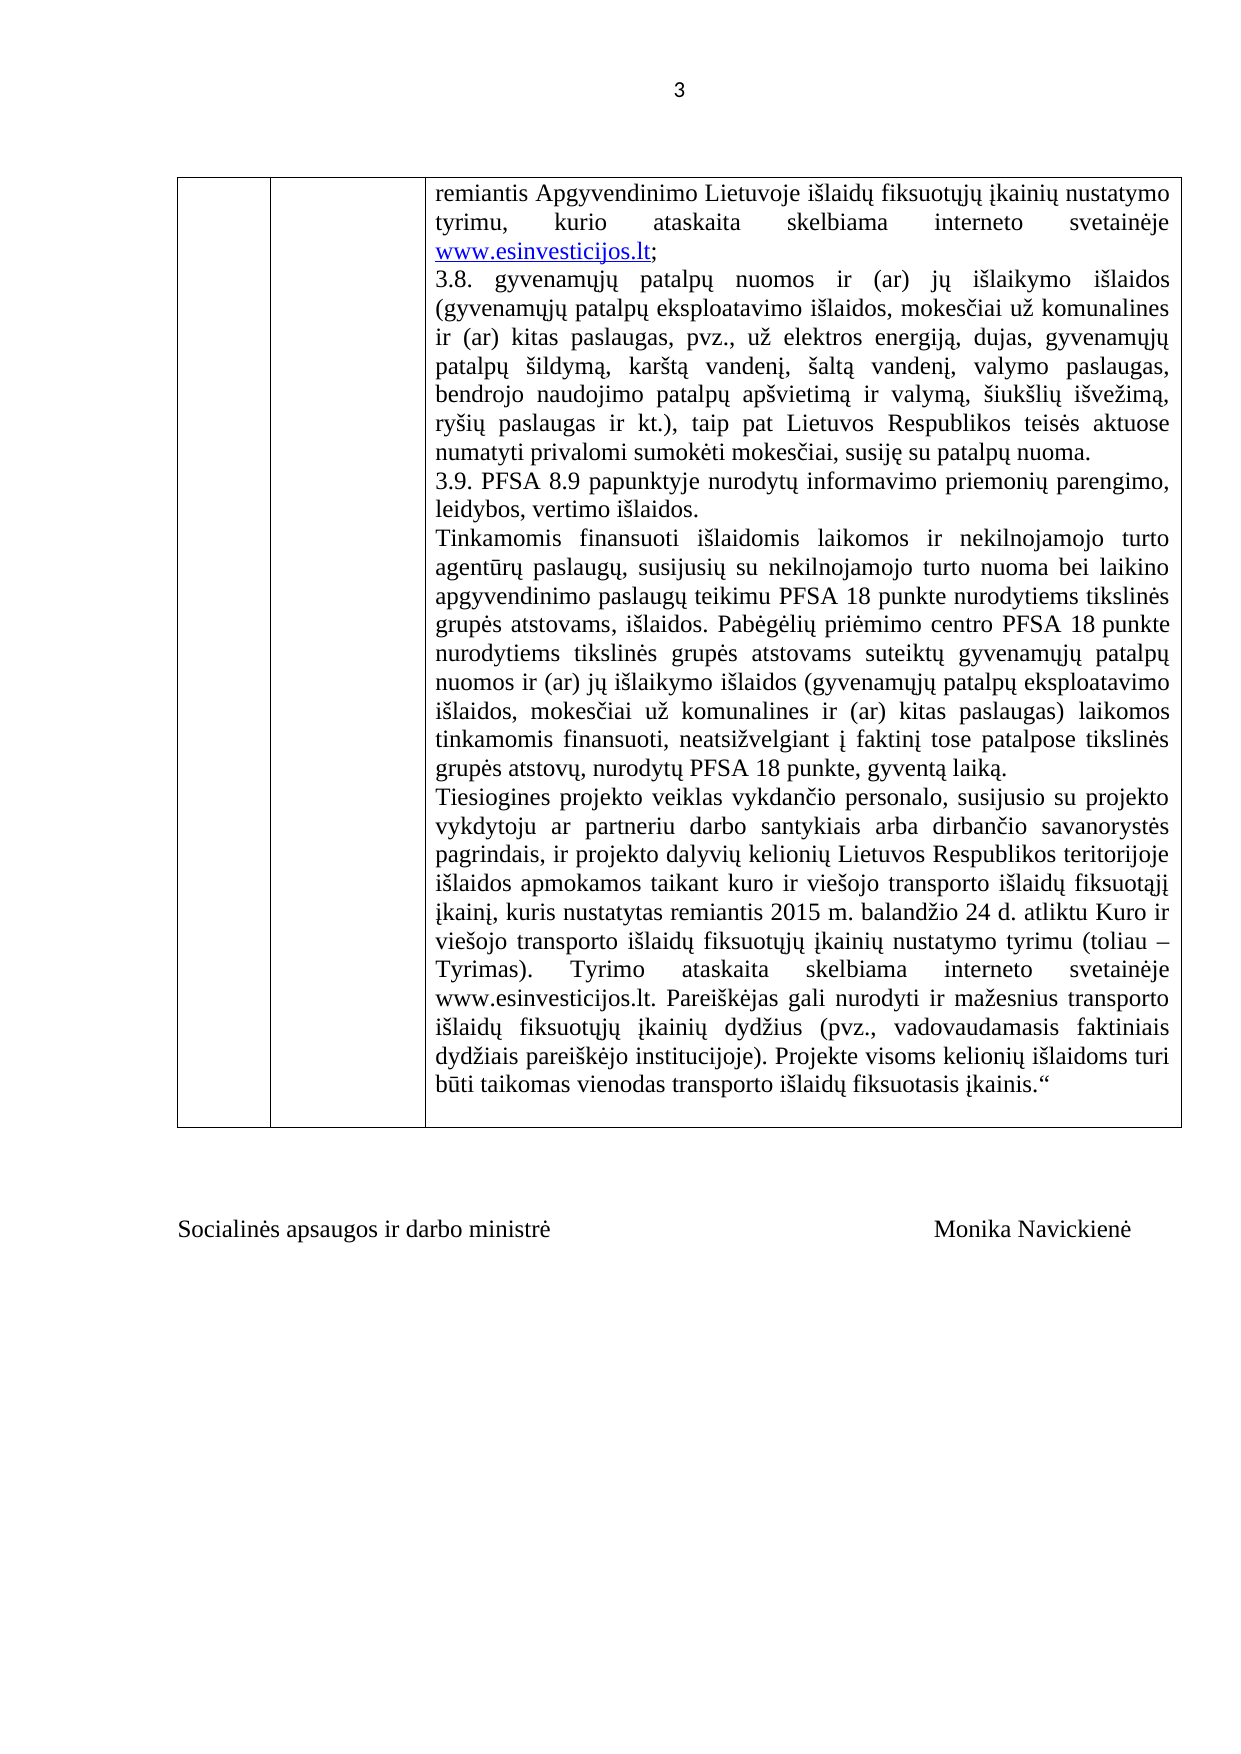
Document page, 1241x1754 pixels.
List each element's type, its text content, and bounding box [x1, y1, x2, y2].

table_header [178, 178, 270, 1127]
text Socialinės apsaugos ir darbo ministrė Monika Navickienė [177, 1214, 1181, 1243]
table_header remiantis Apgyvendinimo Lietuvoje išlaidų fiksuotųjų įkainių nustatymo tyrimu, kurio ataskaita skelbiama interneto svetainėje www.esinvesticijos.lt; 3.8. gyvenamųjų patalpų nuomos ir (ar) jų išlaikymo išlaidos (gyvenamųjų patalpų eksploatavimo išlaidos, mokesčiai už komunalines ir (ar) kitas paslaugas, pvz., už elektros energiją, dujas, gyvenamųjų patalpų šildymą, karštą vandenį, šaltą vandenį, valymo paslaugas, bendrojo naudojimo patalpų apšvietimą ir valymą, šiukšlių išvežimą, ryšių paslaugas ir kt.), taip pat Lietuvos Respublikos teisės aktuose numatyti privalomi sumokėti mokesčiai, susiję su patalpų nuoma. 3.9. PFSA 8.9 papunktyje nurodytų informavimo priemonių parengimo, leidybos, vertimo išlaidos. Tinkamomis finansuoti išlaidomis laikomos ir nekilnojamojo turto agentūrų paslaugų, susijusių su nekilnojamojo turto nuoma bei laikino apgyvendinimo paslaugų teikimu PFSA 18 punkte nurodytiems tikslinės grupės atstovams, išlaidos. Pabėgėlių priėmimo centro PFSA 18 punkte nurodytiems tikslinės grupės atstovams suteiktų gyvenamųjų patalpų nuomos ir (ar) jų išlaikymo išlaidos (gyvenamųjų patalpų eksploatavimo išlaidos, mokesčiai už komunalines ir (ar) kitas paslaugas) laikomos tinkamomis finansuoti, neatsižvelgiant į faktinį tose patalpose tikslinės grupės atstovų, nurodytų PFSA 18 punkte, gyventą laiką. Tiesiogines projekto veiklas vykdančio personalo, susijusio su projekto vykdytoju ar partneriu darbo santykiais arba dirbančio savanorystės pagrindais, ir projekto dalyvių kelionių Lietuvos Respublikos teritorijoje išlaidos apmokamos taikant kuro ir viešojo transporto išlaidų fiksuotąjį įkainį, kuris nustatytas remiantis 2015 m. balandžio 24 d. atliktu Kuro ir viešojo transporto išlaidų fiksuotųjų įkainių nustatymo tyrimu (toliau – Tyrimas). Tyrimo ataskaita skelbiama interneto svetainėje www.esinvesticijos.lt. Pareiškėjas gali nurodyti ir mažesnius transporto išlaidų fiksuotųjų įkainių dydžius (pvz., vadovaudamasis faktiniais dydžiais pareiškėjo institucijoje). Projekte visoms kelionių išlaidoms turi būti taikomas vienodas transporto išlaidų fiksuotasis įkainis.“ [426, 178, 1181, 1127]
table_header [271, 178, 425, 1127]
